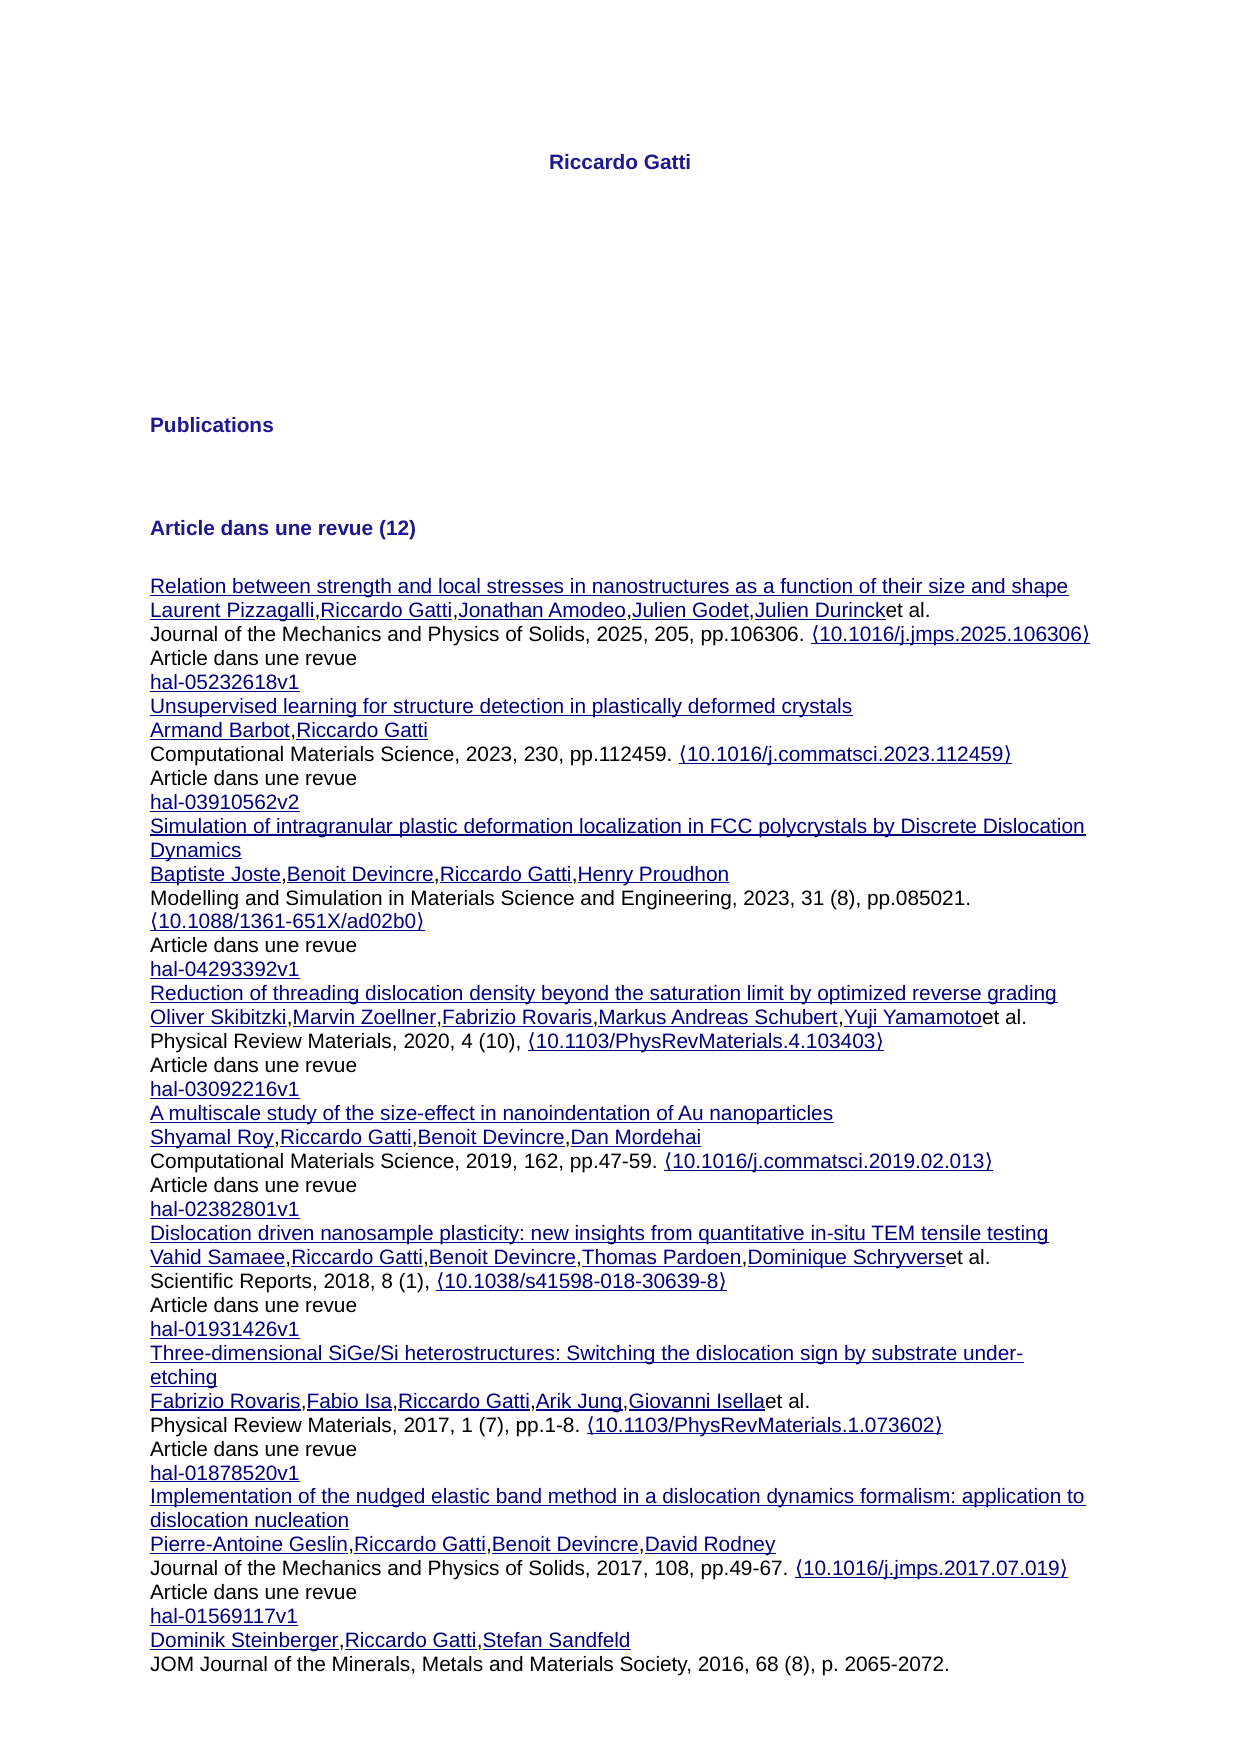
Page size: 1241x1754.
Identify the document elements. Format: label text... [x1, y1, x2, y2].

table_cell A multiscale study of the size-effect in nanoindentation of Au nanoparticles Shyamal Roy,Riccardo Gatti,Benoit Devincre,Dan Mordehai Computational Materials Science, 2019, 162, pp.47-59. ⟨10.1016/j.commatsci.2019.02.013⟩ Article dans une revue hal-02382801v1 [150, 1101, 1090, 1221]
table_cell Reduction of threading dislocation density beyond the saturation limit by optimized reverse grading Oliver Skibitzki,Marvin Zoellner,Fabrizio Rovaris,Markus Andreas Schubert,Yuji Yamamotoet al. Physical Review Materials, 2020, 4 (10), ⟨10.1103/PhysRevMaterials.4.103403⟩ Article dans une revue hal-03092216v1 [150, 981, 1090, 1101]
subtitle Publications [150, 412, 1090, 436]
table_cell Three-dimensional SiGe/Si heterostructures: Switching the dislocation sign by substrate under-etching Fabrizio Rovaris,Fabio Isa,Riccardo Gatti,Arik Jung,Giovanni Isellaet al. Physical Review Materials, 2017, 1 (7), pp.1-8. ⟨10.1103/PhysRevMaterials.1.073602⟩ Article dans une revue hal-01878520v1 [150, 1341, 1090, 1484]
table_cell Simulation of intragranular plastic deformation localization in FCC polycrystals by Discrete Dislocation Dynamics Baptiste Joste,Benoit Devincre,Riccardo Gatti,Henry Proudhon Modelling and Simulation in Materials Science and Engineering, 2023, 31 (8), pp.085021. ⟨10.1088/1361-651X/ad02b0⟩ Article dans une revue hal-04293392v1 [150, 814, 1090, 981]
subtitle Riccardo Gatti [150, 150, 1090, 174]
subtitle Article dans une revue (12) [150, 516, 1090, 539]
table_cell Dislocation driven nanosample plasticity: new insights from quantitative in-situ TEM tensile testing Vahid Samaee,Riccardo Gatti,Benoit Devincre,Thomas Pardoen,Dominique Schryverset al. Scientific Reports, 2018, 8 (1), ⟨10.1038/s41598-018-30639-8⟩ Article dans une revue hal-01931426v1 [150, 1221, 1090, 1341]
table_header Relation between strength and local stresses in nanostructures as a function of their size and shape Laurent Pizzagalli,Riccardo Gatti,Jonathan Amodeo,Julien Godet,Julien Durincket al. Journal of the Mechanics and Physics of Solids, 2025, 205, pp.106306. ⟨10.1016/j.jmps.2025.106306⟩ Article dans une revue hal-05232618v1 [150, 574, 1090, 694]
table_cell A Universal Approach Towards Computational Characterization of Dislocation Microstructure Dominik Steinberger,Riccardo Gatti,Stefan Sandfeld JOM Journal of the Minerals, Metals and Materials Society, 2016, 68 (8), p. 2065-2072. ⟨10.1007/s11837-016-1967-1⟩ Article dans une revue hal-01436628v1 [150, 1628, 1090, 1676]
table_cell Unsupervised learning for structure detection in plastically deformed crystals Armand Barbot,Riccardo Gatti Computational Materials Science, 2023, 230, pp.112459. ⟨10.1016/j.commatsci.2023.112459⟩ Article dans une revue hal-03910562v2 [150, 694, 1090, 813]
table_cell Implementation of the nudged elastic band method in a dislocation dynamics formalism: application to dislocation nucleation Pierre-Antoine Geslin,Riccardo Gatti,Benoit Devincre,David Rodney Journal of the Mechanics and Physics of Solids, 2017, 108, pp.49-67. ⟨10.1016/j.jmps.2017.07.019⟩ Article dans une revue hal-01569117v1 [150, 1484, 1090, 1628]
